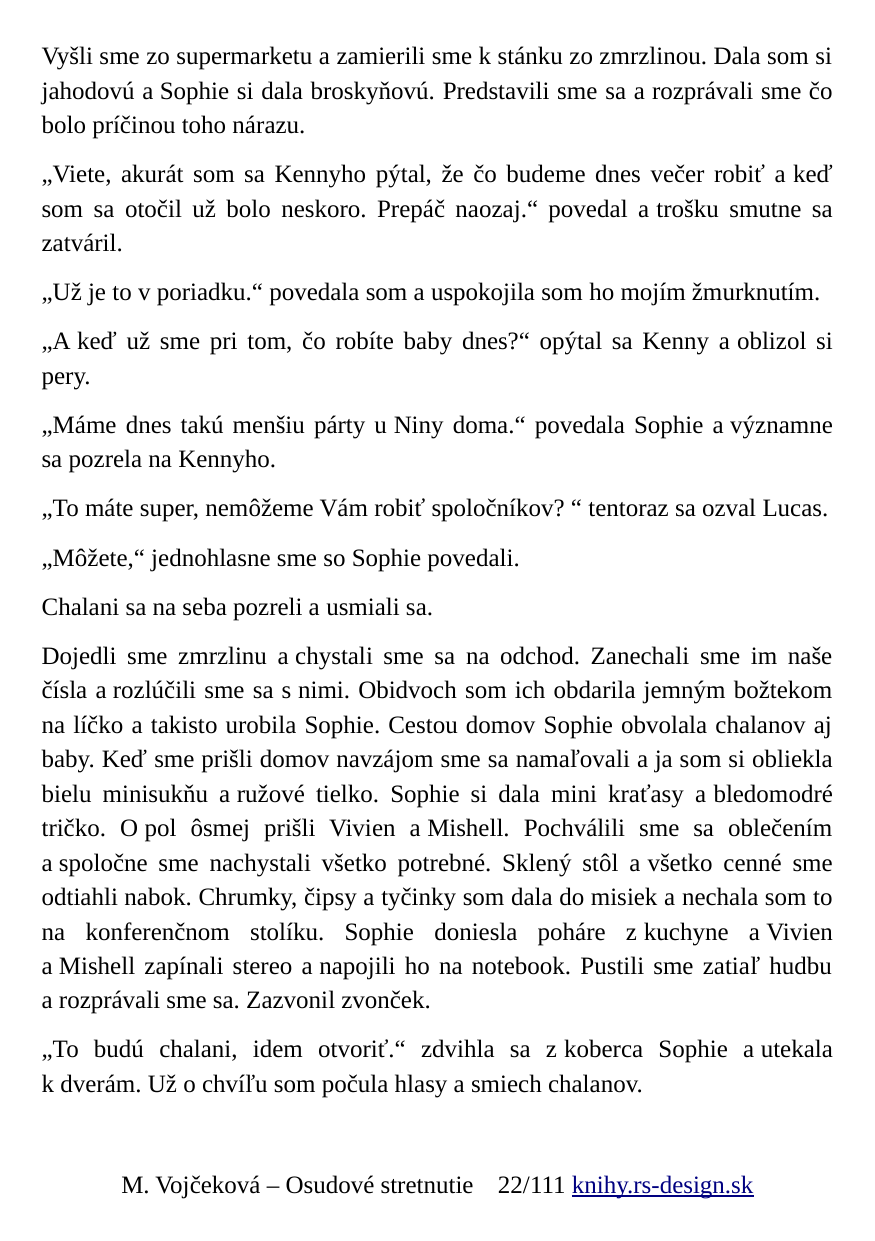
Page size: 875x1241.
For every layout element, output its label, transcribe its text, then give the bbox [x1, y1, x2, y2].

text Dojedli sme zmrzlinu a chystali sme sa na odchod. Zanechali sme im naše čísla a rozlúčili sme sa s nimi. Obidvoch som ich obdarila jemným božtekom na líčko a takisto urobila Sophie. Cestou domov Sophie obvolala chalanov aj baby. Keď sme prišli domov navzájom sme sa namaľovali a ja som si obliekla bielu minisukňu a ružové tielko. Sophie si dala mini kraťasy a bledomodré tričko. O pol ôsmej prišli Vivien a Mishell. Pochválili sme sa oblečením a spoločne sme nachystali všetko potrebné. Sklený stôl a všetko cenné sme odtiahli nabok. Chrumky, čipsy a tyčinky som dala do misiek a nechala som to na konferenčnom stolíku. Sophie doniesla poháre z kuchyne a Vivien a Mishell zapínali stereo a napojili ho na notebook. Pustili sme zatiaľ hudbu a rozprávali sme sa. Zazvonil zvonček. [41, 641, 833, 1014]
text „Viete, akurát som sa Kennyho pýtal, že čo budeme dnes večer robiť a keď som sa otočil už bolo neskoro. Prepáč naozaj.“ povedal a trošku smutne sa zatváril. [41, 159, 833, 257]
text „To budú chalani, idem otvoriť.“ zdvihla sa z koberca Sophie a utekala k dverám. Už o chvíľu som počula hlasy a smiech chalanov. [41, 1034, 833, 1098]
text „Už je to v poriadku.“ povedala som a uspokojila som ho mojím žmurknutím. [41, 277, 833, 306]
text Vyšli sme zo supermarketu a zamierili sme k stánku zo zmrzlinou. Dala som si jahodovú a Sophie si dala broskyňovú. Predstavili sme sa a rozprávali sme čo bolo príčinou toho nárazu. [41, 41, 833, 139]
text „Môžete,“ jednohlasne sme so Sophie povedali. [41, 543, 833, 571]
text „Máme dnes takú menšiu párty u Niny doma.“ povedala Sophie a významne sa pozrela na Kennyho. [41, 410, 833, 473]
text „A keď už sme pri tom, čo robíte baby dnes?“ opýtal sa Kenny a oblizol si pery. [41, 326, 833, 390]
text Chalani sa na seba pozreli a usmiali sa. [41, 592, 833, 620]
text „To máte super, nemôžeme Vám robiť spoločníkov? “ tentoraz sa ozval Lucas. [41, 493, 833, 522]
